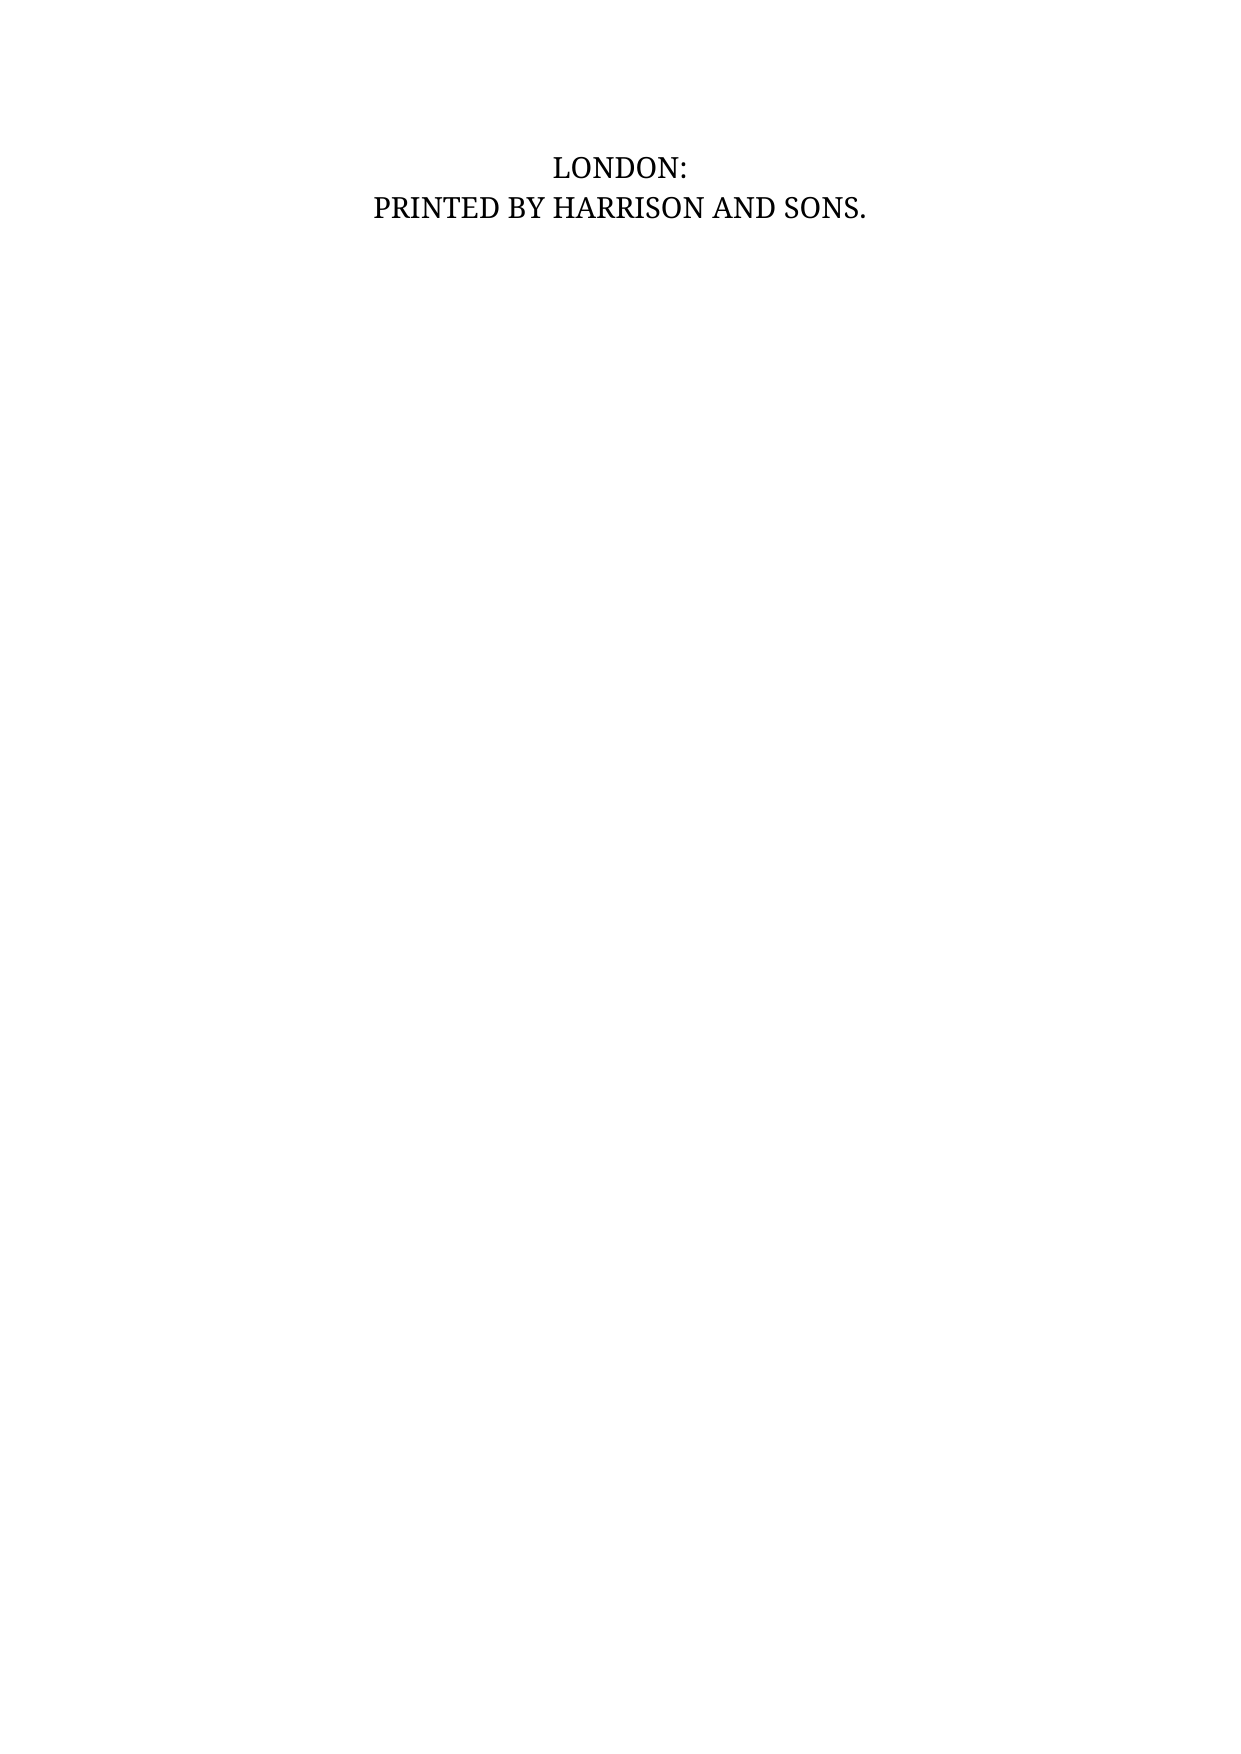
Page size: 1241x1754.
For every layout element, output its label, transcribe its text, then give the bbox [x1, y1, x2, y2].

text PRINTED BY HARRISON AND SONS. [148, 187, 1063, 227]
text LONDON: [148, 148, 1063, 187]
